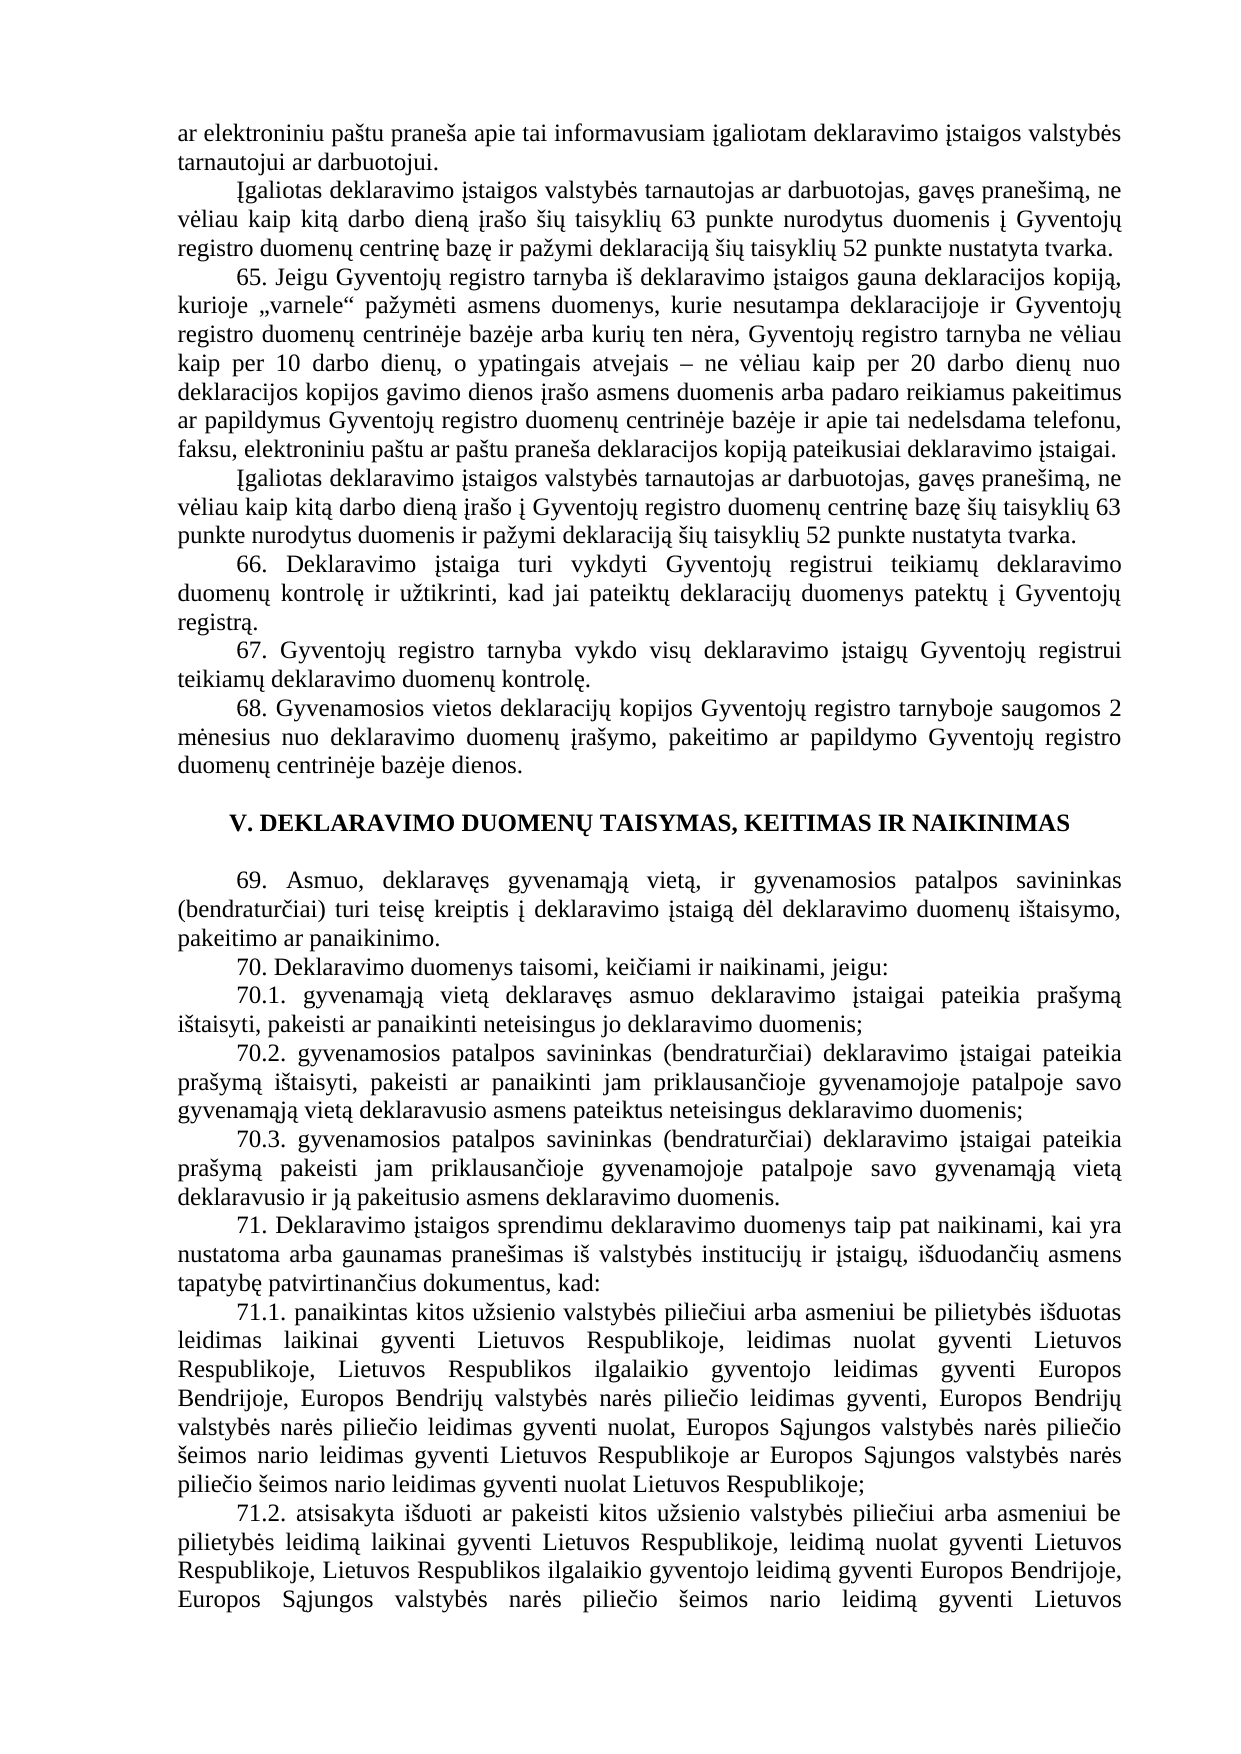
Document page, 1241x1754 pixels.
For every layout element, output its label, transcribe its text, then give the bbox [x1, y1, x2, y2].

text 65. Jeigu Gyventojų registro tarnyba iš deklaravimo įstaigos gauna deklaracijos kopiją, kurioje „varnele“ pažymėti asmens duomenys, kurie nesutampa deklaracijoje ir Gyventojų registro duomenų centrinėje bazėje arba kurių ten nėra, Gyventojų registro tarnyba ne vėliau kaip per 10 darbo dienų, o ypatingais atvejais – ne vėliau kaip per 20 darbo dienų nuo deklaracijos kopijos gavimo dienos įrašo asmens duomenis arba padaro reikiamus pakeitimus ar papildymus Gyventojų registro duomenų centrinėje bazėje ir apie tai nedelsdama telefonu, faksu, elektroniniu paštu ar paštu praneša deklaracijos kopiją pateikusiai deklaravimo įstaigai. [177, 262, 1122, 463]
text 67. Gyventojų registro tarnyba vykdo visų deklaravimo įstaigų Gyventojų registrui teikiamų deklaravimo duomenų kontrolę. [177, 636, 1122, 693]
text 70. Deklaravimo duomenys taisomi, keičiami ir naikinami, jeigu: [177, 952, 1122, 981]
text 71.1. panaikintas kitos užsienio valstybės piliečiui arba asmeniui be pilietybės išduotas leidimas laikinai gyventi Lietuvos Respublikoje, leidimas nuolat gyventi Lietuvos Respublikoje, Lietuvos Respublikos ilgalaikio gyventojo leidimas gyventi Europos Bendrijoje, Europos Bendrijų valstybės narės piliečio leidimas gyventi, Europos Bendrijų valstybės narės piliečio leidimas gyventi nuolat, Europos Sąjungos valstybės narės piliečio šeimos nario leidimas gyventi Lietuvos Respublikoje ar Europos Sąjungos valstybės narės piliečio šeimos nario leidimas gyventi nuolat Lietuvos Respublikoje; [177, 1297, 1122, 1498]
text 69. Asmuo, deklaravęs gyvenamąją vietą, ir gyvenamosios patalpos savininkas (bendraturčiai) turi teisę kreiptis į deklaravimo įstaigą dėl deklaravimo duomenų ištaisymo, pakeitimo ar panaikinimo. [177, 866, 1122, 952]
text 68. Gyvenamosios vietos deklaracijų kopijos Gyventojų registro tarnyboje saugomos 2 mėnesius nuo deklaravimo duomenų įrašymo, pakeitimo ar papildymo Gyventojų registro duomenų centrinėje bazėje dienos. [177, 693, 1122, 779]
text 70.1. gyvenamąją vietą deklaravęs asmuo deklaravimo įstaigai pateikia prašymą ištaisyti, pakeisti ar panaikinti neteisingus jo deklaravimo duomenis; [177, 981, 1122, 1038]
text 70.3. gyvenamosios patalpos savininkas (bendraturčiai) deklaravimo įstaigai pateikia prašymą pakeisti jam priklausančioje gyvenamojoje patalpoje savo gyvenamąją vietą deklaravusio ir ją pakeitusio asmens deklaravimo duomenis. [177, 1124, 1122, 1211]
text 71.2. atsisakyta išduoti ar pakeisti kitos užsienio valstybės piliečiui arba asmeniui be pilietybės leidimą laikinai gyventi Lietuvos Respublikoje, leidimą nuolat gyventi Lietuvos Respublikoje, Lietuvos Respublikos ilgalaikio gyventojo leidimą gyventi Europos Bendrijoje, Europos Sąjungos valstybės narės piliečio šeimos nario leidimą gyventi Lietuvos [177, 1498, 1122, 1613]
text ar elektroniniu paštu praneša apie tai informavusiam įgaliotam deklaravimo įstaigos valstybės tarnautojui ar darbuotojui. [177, 118, 1122, 176]
text 66. Deklaravimo įstaiga turi vykdyti Gyventojų registrui teikiamų deklaravimo duomenų kontrolę ir užtikrinti, kad jai pateiktų deklaracijų duomenys patektų į Gyventojų registrą. [177, 549, 1122, 636]
text 71. Deklaravimo įstaigos sprendimu deklaravimo duomenys taip pat naikinami, kai yra nustatoma arba gaunamas pranešimas iš valstybės institucijų ir įstaigų, išduodančių asmens tapatybę patvirtinančius dokumentus, kad: [177, 1211, 1122, 1297]
text V. DEKLARAVIMO DUOMENŲ TAISYMAS, KEITIMAS IR NAIKINIMAS [177, 808, 1122, 837]
text Įgaliotas deklaravimo įstaigos valstybės tarnautojas ar darbuotojas, gavęs pranešimą, ne vėliau kaip kitą darbo dieną įrašo į Gyventojų registro duomenų centrinę bazę šių taisyklių 63 punkte nurodytus duomenis ir pažymi deklaraciją šių taisyklių 52 punkte nustatyta tvarka. [177, 463, 1122, 549]
text Įgaliotas deklaravimo įstaigos valstybės tarnautojas ar darbuotojas, gavęs pranešimą, ne vėliau kaip kitą darbo dieną įrašo šių taisyklių 63 punkte nurodytus duomenis į Gyventojų registro duomenų centrinę bazę ir pažymi deklaraciją šių taisyklių 52 punkte nustatyta tvarka. [177, 176, 1122, 262]
text 70.2. gyvenamosios patalpos savininkas (bendraturčiai) deklaravimo įstaigai pateikia prašymą ištaisyti, pakeisti ar panaikinti jam priklausančioje gyvenamojoje patalpoje savo gyvenamąją vietą deklaravusio asmens pateiktus neteisingus deklaravimo duomenis; [177, 1038, 1122, 1124]
